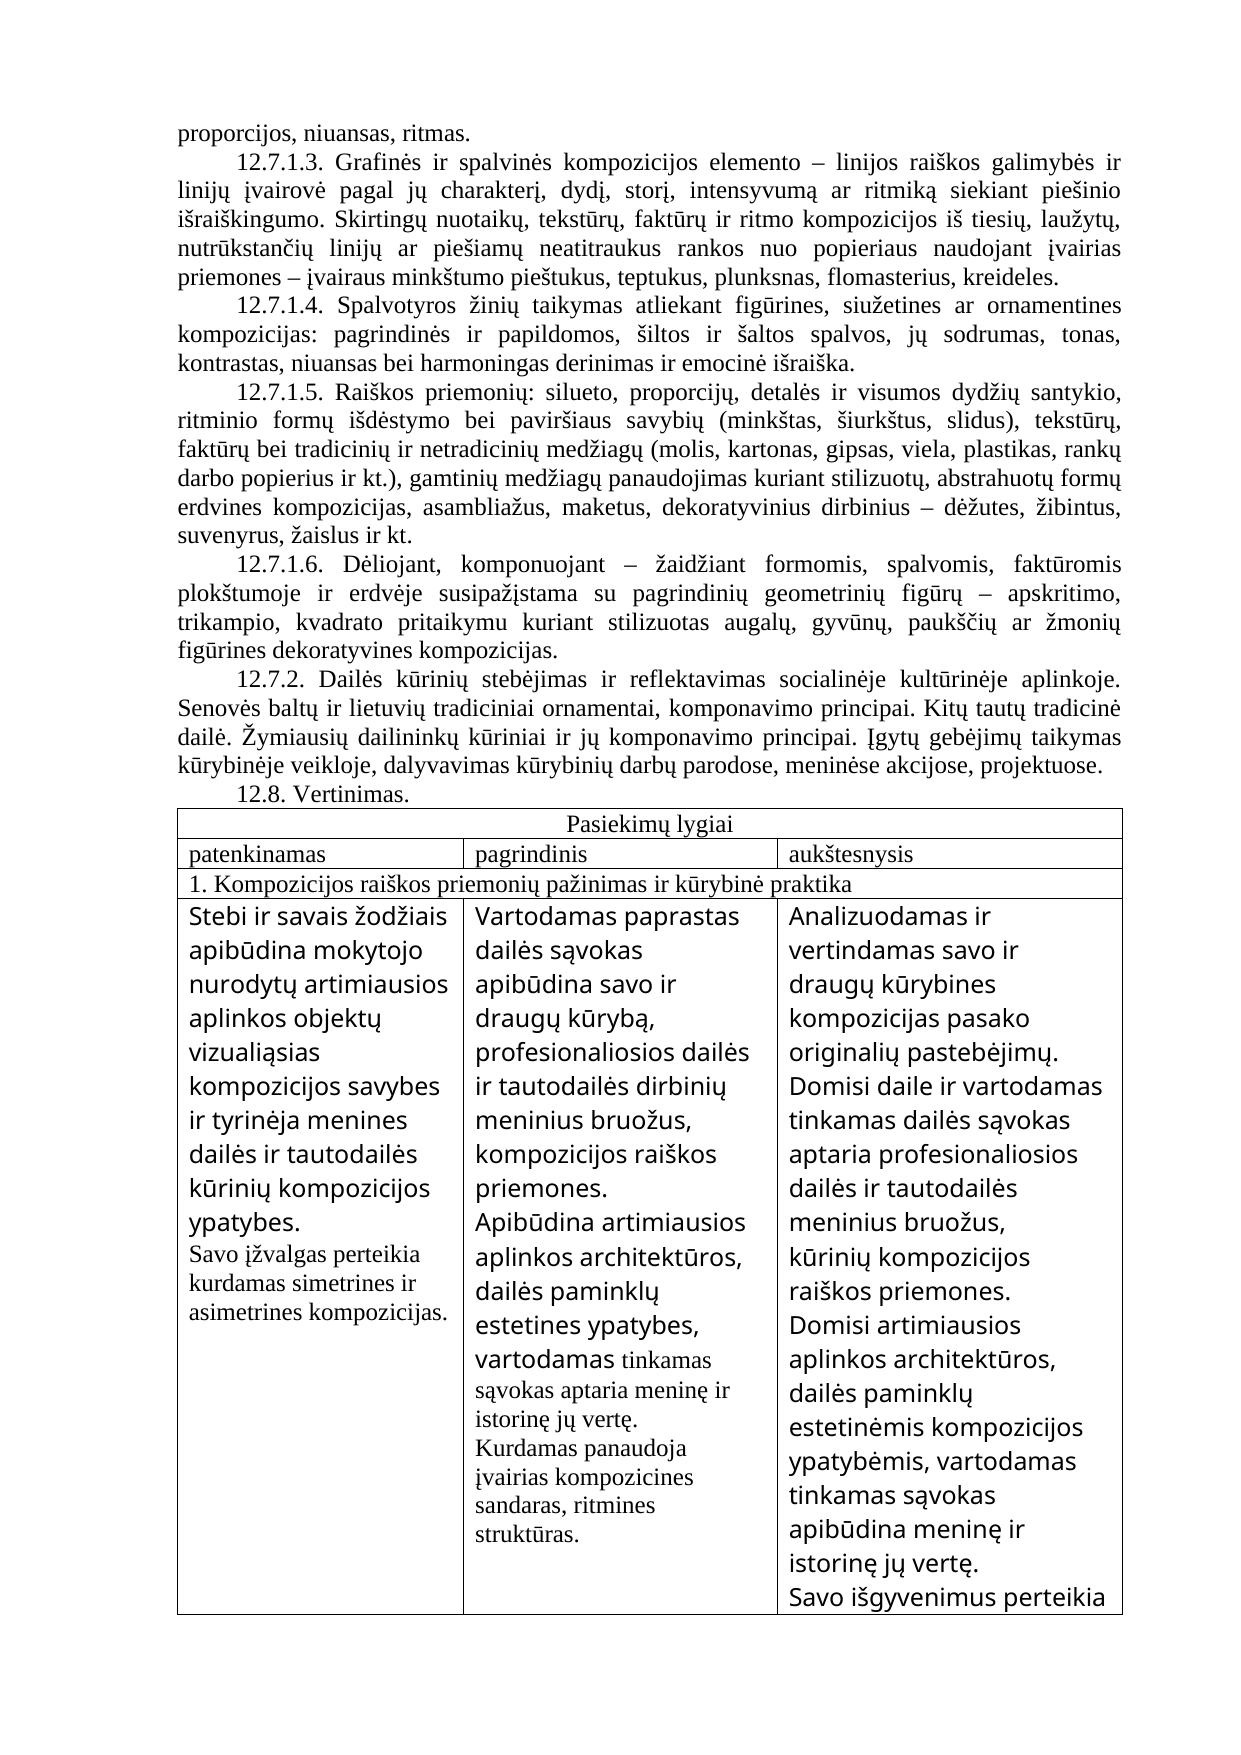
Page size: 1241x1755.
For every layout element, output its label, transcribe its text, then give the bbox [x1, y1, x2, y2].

text 12.7.1.6. Dėliojant, komponuojant – žaidžiant formomis, spalvomis, faktūromis plokštumoje ir erdvėje susipažįstama su pagrindinių geometrinių figūrų – apskritimo, trikampio, kvadrato pritaikymu kuriant stilizuotas augalų, gyvūnų, paukščių ar žmonių figūrines dekoratyvines kompozicijas. [177, 549, 1122, 664]
table_cell pagrindinis [464, 839, 777, 868]
table_cell aukštesnysis [778, 839, 1122, 868]
table_cell [1089, 869, 1122, 897]
text 12.7.2. Dailės kūrinių stebėjimas ir reflektavimas socialinėje kultūrinėje aplinkoje. Senovės baltų ir lietuvių tradiciniai ornamentai, komponavimo principai. Kitų tautų tradicinė dailė. Žymiausių dailininkų kūriniai ir jų komponavimo principai. Įgytų gebėjimų taikymas kūrybinėje veikloje, dalyvavimas kūrybinių darbų parodose, meninėse akcijose, projektuose. [177, 664, 1122, 779]
text 12.7.1.3. Grafinės ir spalvinės kompozicijos elemento – linijos raiškos galimybės ir linijų įvairovė pagal jų charakterį, dydį, storį, intensyvumą ar ritmiką siekiant piešinio išraiškingumo. Skirtingų nuotaikų, tekstūrų, faktūrų ir ritmo kompozicijos iš tiesių, laužytų, nutrūkstančių linijų ar piešiamų neatitraukus rankos nuo popieriaus naudojant įvairias priemones – įvairaus minkštumo pieštukus, teptukus, plunksnas, flomasterius, kreideles. [177, 147, 1122, 291]
text proporcijos, niuansas, ritmas. [177, 118, 1122, 147]
table_cell patenkinamas [178, 839, 463, 868]
text 12.8. Vertinimas. [177, 779, 1122, 808]
table_cell Stebi ir savais žodžiais apibūdina mokytojo nurodytų artimiausios aplinkos objektų vizualiąsias kompozicijos savybes ir tyrinėja menines dailės ir tautodailės kūrinių kompozicijos ypatybes. Savo įžvalgas perteikia kurdamas simetrines ir asimetrines kompozicijas. [178, 899, 463, 1614]
table_cell [1064, 869, 1088, 897]
text 12.7.1.5. Raiškos priemonių: silueto, proporcijų, detalės ir visumos dydžių santykio, ritminio formų išdėstymo bei paviršiaus savybių (minkštas, šiurkštus, slidus), tekstūrų, faktūrų bei tradicinių ir netradicinių medžiagų (molis, kartonas, gipsas, viela, plastikas, rankų darbo popierius ir kt.), gamtinių medžiagų panaudojimas kuriant stilizuotų, abstrahuotų formų erdvines kompozicijas, asambliažus, maketus, dekoratyvinius dirbinius – dėžutes, žibintus, suvenyrus, žaislus ir kt. [177, 377, 1122, 549]
table_cell Vartodamas paprastas dailės sąvokas apibūdina savo ir draugų kūrybą, profesionaliosios dailės ir tautodailės dirbinių meninius bruožus, kompozicijos raiškos priemones. Apibūdina artimiausios aplinkos architektūros, dailės paminklų estetines ypatybes, vartodamas tinkamas sąvokas aptaria meninę ir istorinę jų vertę. Kurdamas panaudoja įvairias kompozicines sandaras, ritmines struktūras. [464, 899, 777, 1614]
table_cell Analizuodamas ir vertindamas savo ir draugų kūrybines kompozicijas pasako originalių pastebėjimų. Domisi daile ir vartodamas tinkamas dailės sąvokas aptaria profesionaliosios dailės ir tautodailės meninius bruožus, kūrinių kompozicijos raiškos priemones. Domisi artimiausios aplinkos architektūros, dailės paminklų estetinėmis kompozicijos ypatybėmis, vartodamas tinkamas sąvokas apibūdina meninę ir istorinę jų vertę. Savo išgyvenimus perteikia [778, 899, 1122, 1614]
table_cell 1. Kompozicijos raiškos priemonių pažinimas ir kūrybinė praktika [178, 869, 1063, 897]
text 12.7.1.4. Spalvotyros žinių taikymas atliekant figūrines, siužetines ar ornamentines kompozicijas: pagrindinės ir papildomos, šiltos ir šaltos spalvos, jų sodrumas, tonas, kontrastas, niuansas bei harmoningas derinimas ir emocinė išraiška. [177, 291, 1122, 377]
table_header Pasiekimų lygiai [178, 809, 1122, 838]
